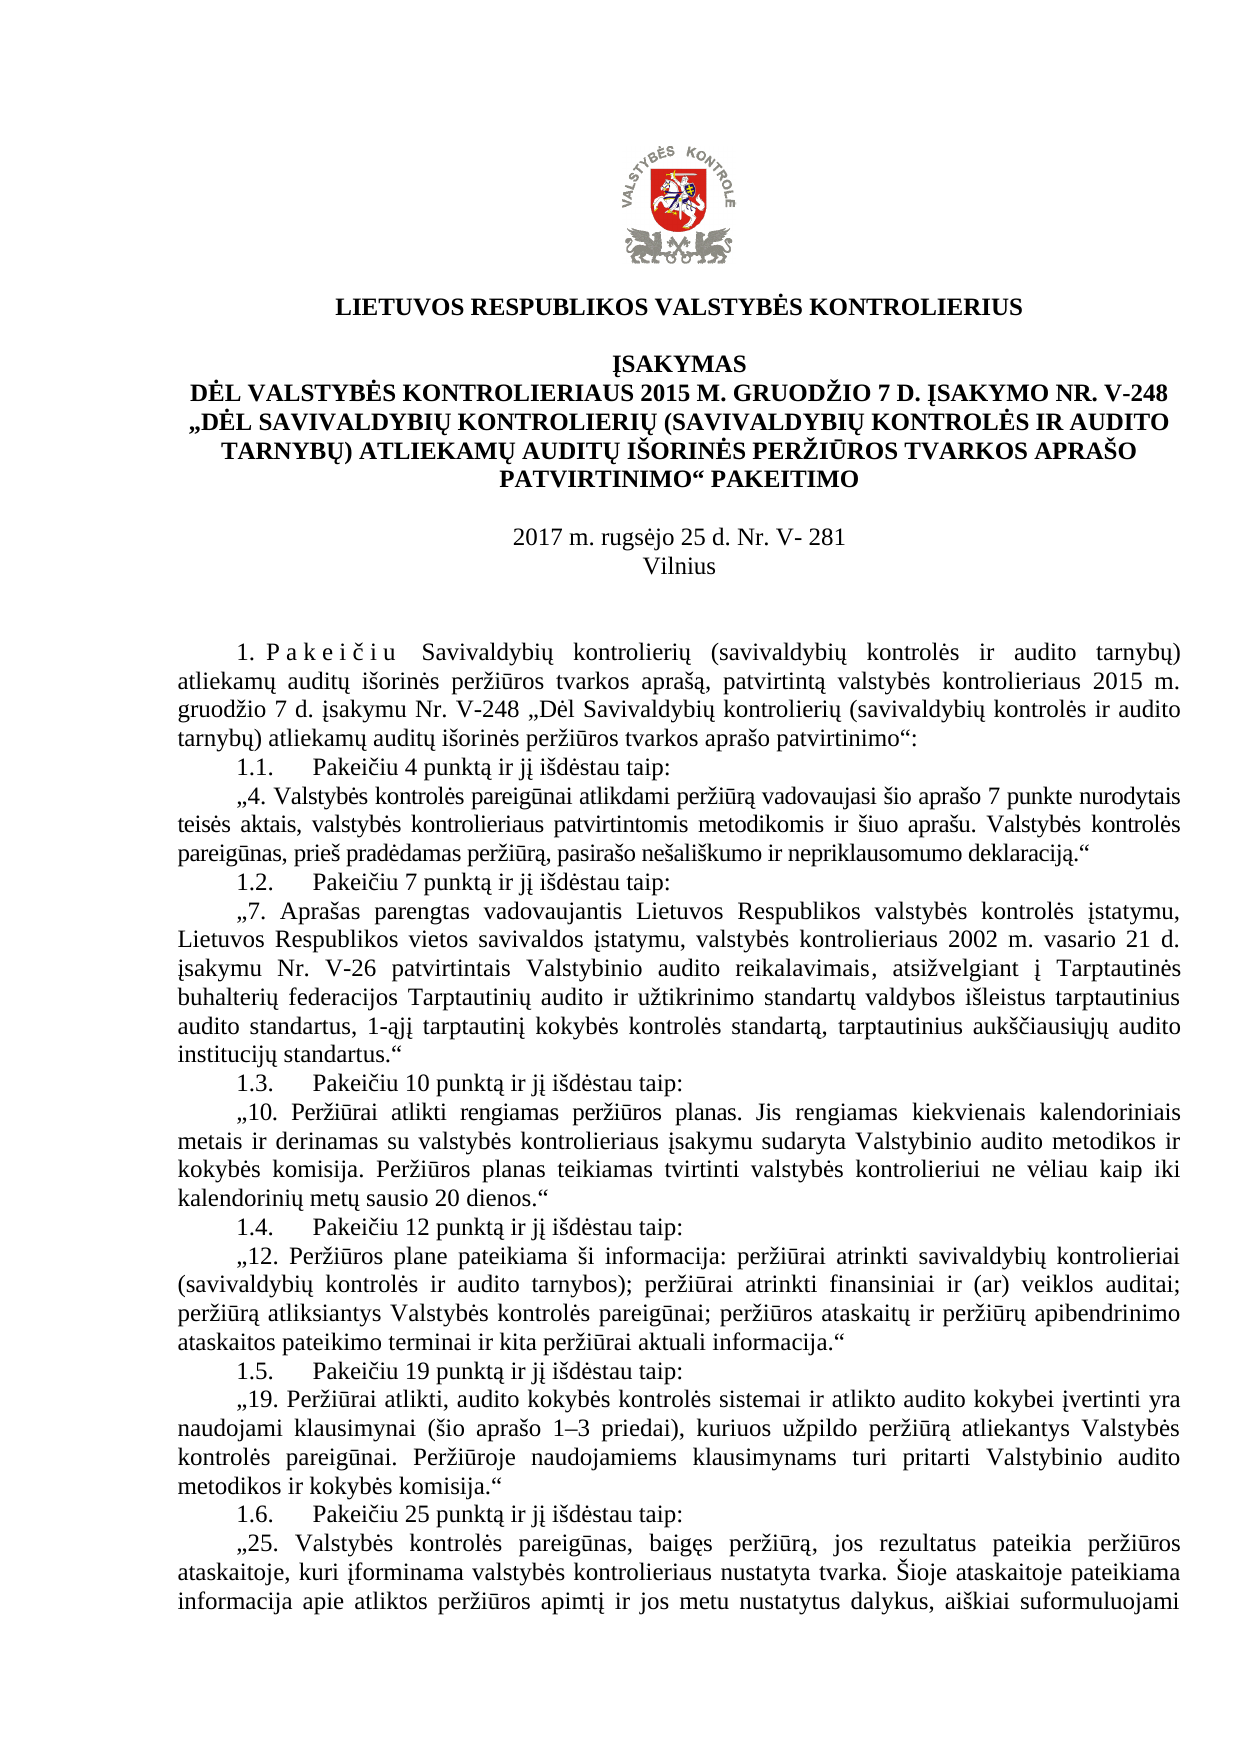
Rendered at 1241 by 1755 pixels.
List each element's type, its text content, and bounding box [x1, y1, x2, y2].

text „12. Peržiūros plane pateikiama ši informacija: peržiūrai atrinkti savivaldybių kontrolieriai (savivaldybių kontrolės ir audito tarnybos); peržiūrai atrinkti finansiniai ir (ar) veiklos auditai; peržiūrą atliksiantys Valstybės kontrolės pareigūnai; peržiūros ataskaitų ir peržiūrų apibendrinimo ataskaitos pateikimo terminai ir kita peržiūrai aktuali informacija.“ [177, 1241, 1181, 1356]
text „7. Aprašas parengtas vadovaujantis Lietuvos Respublikos valstybės kontrolės įstatymu, Lietuvos Respublikos vietos savivaldos įstatymu, valstybės kontrolieriaus 2002 m. vasario 21 d. įsakymu Nr. V-26 patvirtintais Valstybinio audito reikalavimais, atsižvelgiant į Tarptautinės buhalterių federacijos Tarptautinių audito ir užtikrinimo standartų valdybos išleistus tarptautinius audito standartus, 1-ąjį tarptautinį kokybės kontrolės standartą, tarptautinius aukščiausiųjų audito institucijų standartus.“ [177, 896, 1181, 1068]
text ĮSAKYMAS [177, 349, 1181, 378]
text 1.5. Pakeičiu 19 punktą ir jį išdėstau taip: [177, 1356, 1181, 1384]
text 1.4. Pakeičiu 12 punktą ir jį išdėstau taip: [177, 1212, 1181, 1241]
text 2017 m. rugsėjo 25 d. Nr. V- 281 [177, 522, 1181, 551]
text 1.1. Pakeičiu 4 punktą ir jį išdėstau taip: [177, 752, 1181, 781]
text 1.6. Pakeičiu 25 punktą ir jį išdėstau taip: [177, 1499, 1181, 1528]
text 1.2. Pakeičiu 7 punktą ir jį išdėstau taip: [177, 867, 1181, 896]
text „4. Valstybės kontrolės pareigūnai atlikdami peržiūrą vadovaujasi šio aprašo 7 punkte nurodytais teisės aktais, valstybės kontrolieriaus patvirtintomis metodikomis ir šiuo aprašu. Valstybės kontrolės pareigūnas, prieš pradėdamas peržiūrą, pasirašo nešališkumo ir nepriklausomumo deklaraciją.“ [177, 781, 1181, 867]
text „25. Valstybės kontrolės pareigūnas, baigęs peržiūrą, jos rezultatus pateikia peržiūros ataskaitoje, kuri įforminama valstybės kontrolieriaus nustatyta tvarka. Šioje ataskaitoje pateikiama informacija apie atliktos peržiūros apimtį ir jos metu nustatytus dalykus, aiškiai suformuluojami [177, 1528, 1181, 1614]
text 1.3. Pakeičiu 10 punktą ir jį išdėstau taip: [177, 1068, 1181, 1097]
text „10. Peržiūrai atlikti rengiamas peržiūros planas. Jis rengiamas kiekvienais kalendoriniais metais ir derinamas su valstybės kontrolieriaus įsakymu sudaryta Valstybinio audito metodikos ir kokybės komisija. Peržiūros planas teikiamas tvirtinti valstybės kontrolieriui ne vėliau kaip iki kalendorinių metų sausio 20 dienos.“ [177, 1097, 1181, 1212]
text Dėl valstybės kontrolieriaus 2015 M. GRUODŽIO 7 D. įsakymo Nr. V-248 „DĖL SAVIVALDYBIŲ KONTROLIERIŲ (SAVIVALDYBIŲ KONTROLĖS IR AUDITO TARNYBŲ) ATLIEKAMŲ AUDITŲ IŠORINĖS PERŽIŪROS TVARKOS APRAŠO PATVIRTINIMO“ pakeitimo [177, 378, 1181, 493]
text Vilnius [177, 551, 1181, 579]
text „19. Peržiūrai atlikti, audito kokybės kontrolės sistemai ir atlikto audito kokybei įvertinti yra naudojami klausimynai (šio aprašo 1–3 priedai), kuriuos užpildo peržiūrą atliekantys Valstybės kontrolės pareigūnai. Peržiūroje naudojamiems klausimynams turi pritarti Valstybinio audito metodikos ir kokybės komisija.“ [177, 1384, 1181, 1499]
text LIETUVOS RESPUBLIKOS VALSTYBĖS KONTROLierius [177, 292, 1181, 321]
text 1. Pakeičiu Savivaldybių kontrolierių (savivaldybių kontrolės ir audito tarnybų) atliekamų auditų išorinės peržiūros tvarkos aprašą, patvirtintą valstybės kontrolieriaus 2015 m. gruodžio 7 d. įsakymu Nr. V-248 „Dėl Savivaldybių kontrolierių (savivaldybių kontrolės ir audito tarnybų) atliekamų auditų išorinės peržiūros tvarkos aprašo patvirtinimo“: [177, 637, 1181, 752]
